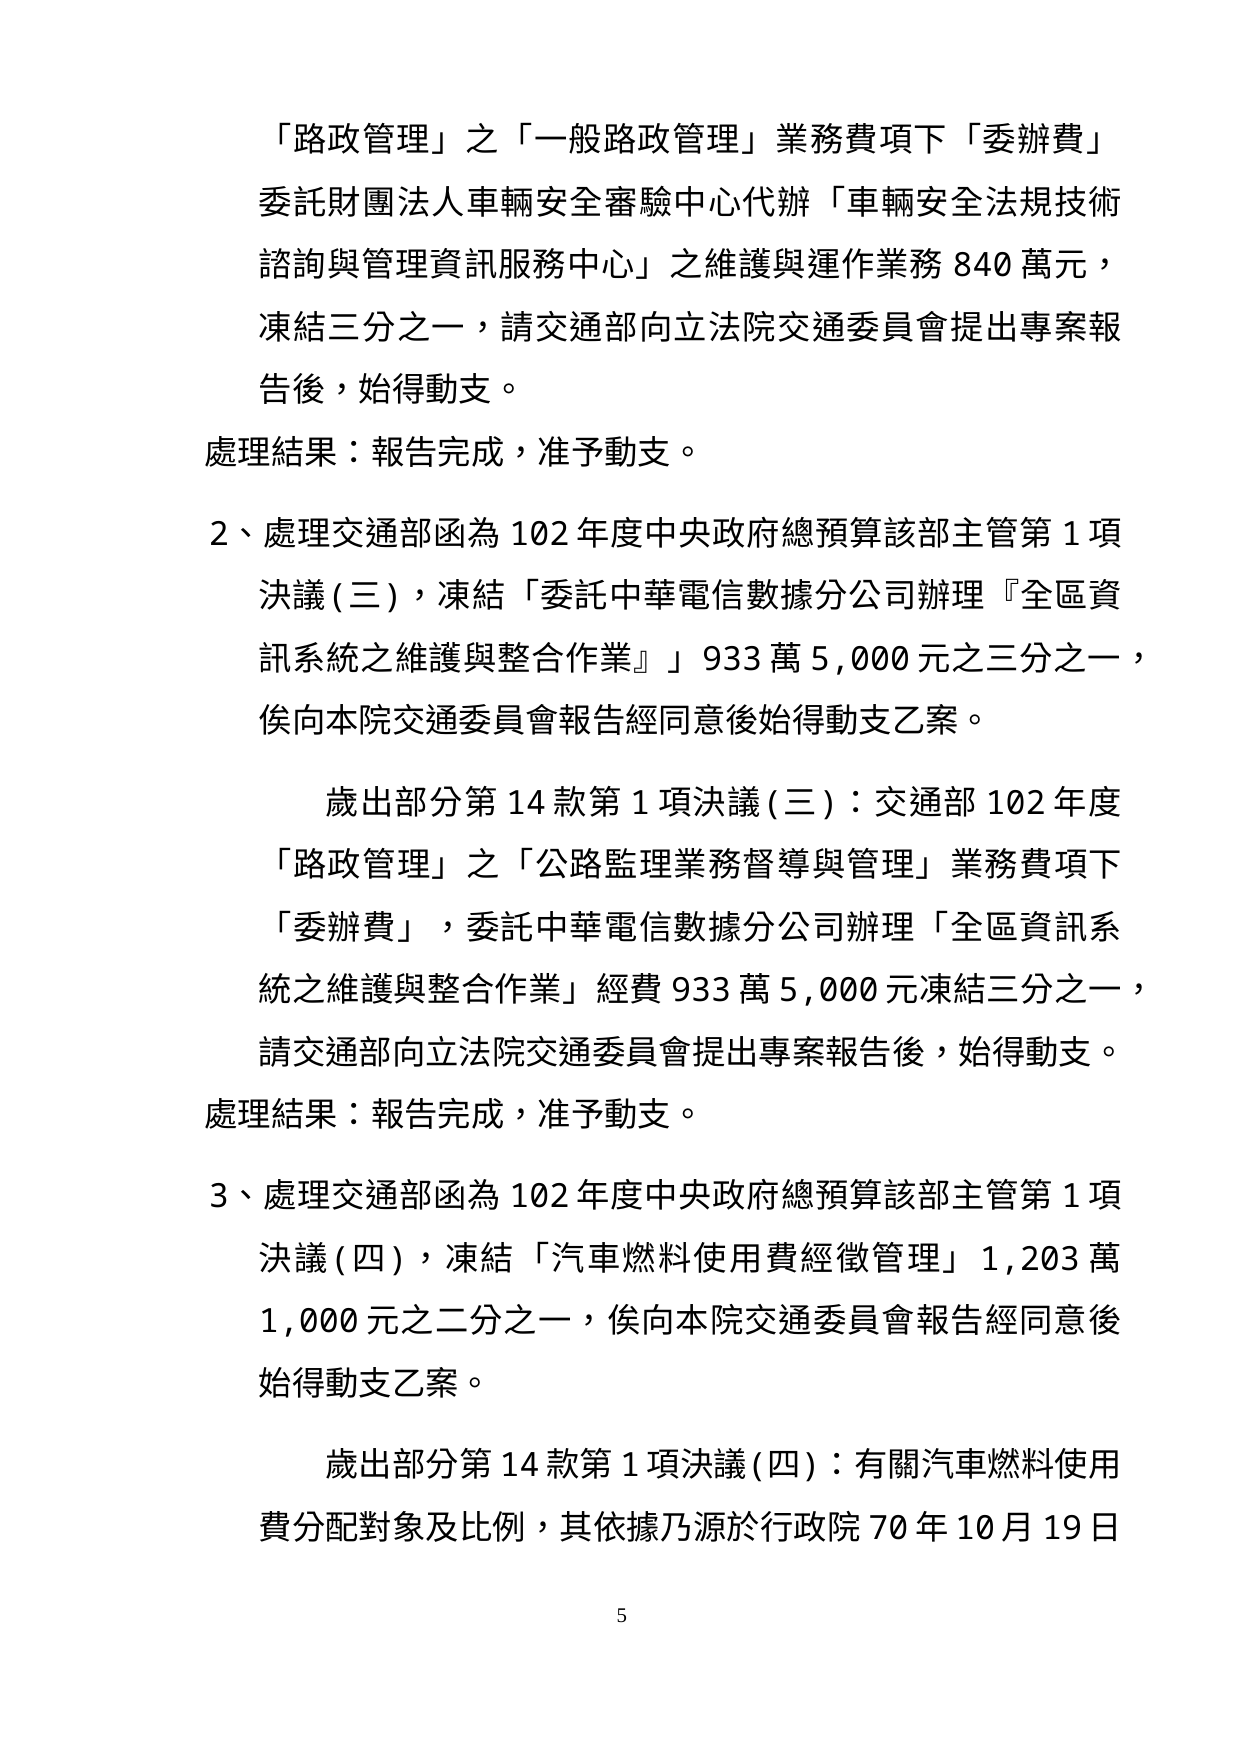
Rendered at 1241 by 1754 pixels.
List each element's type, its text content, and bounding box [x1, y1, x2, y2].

text 3、處理交通部函為102年度中央政府總預算該部主管第1項決議(四)，凍結「汽車燃料使用費經徵管理」1,203萬1,000元之二分之一，俟向本院交通委員會報告經同意後始得動支乙案。 [208, 1152, 1122, 1402]
text 歲出部分第14款第1項決議(二)：交通部102年度「路政管理」之「一般路政管理」業務費項下「委辦費」，委託財團法人車輛安全審驗中心代辦「車輛安全法規技術諮詢與管理資訊服務中心」之維護與運作業務840萬元，凍結三分之一，請交通部向立法院交通委員會提出專案報告後，始得動支。 [258, 96, 1122, 408]
text 歲出部分第14款第1項決議(四)：有關汽車燃料使用費分配對象及比例，其依據乃源於行政院70年10月19日 [258, 1421, 1122, 1546]
text 處理結果：報告完成，准予動支。 [121, 408, 1122, 471]
text 2、處理交通部函為102年度中央政府總預算該部主管第1項決議(三)，凍結「委託中華電信數據分公司辦理『全區資訊系統之維護與整合作業』」933萬5,000元之三分之一，俟向本院交通委員會報告經同意後始得動支乙案。 [208, 489, 1122, 739]
text 處理結果：報告完成，准予動支。 [121, 1071, 1122, 1133]
text 歲出部分第14款第1項決議(三)：交通部102年度「路政管理」之「公路監理業務督導與管理」業務費項下「委辦費」，委託中華電信數據分公司辦理「全區資訊系統之維護與整合作業」經費933萬5,000元凍結三分之一，請交通部向立法院交通委員會提出專案報告後，始得動支。 [258, 758, 1122, 1071]
